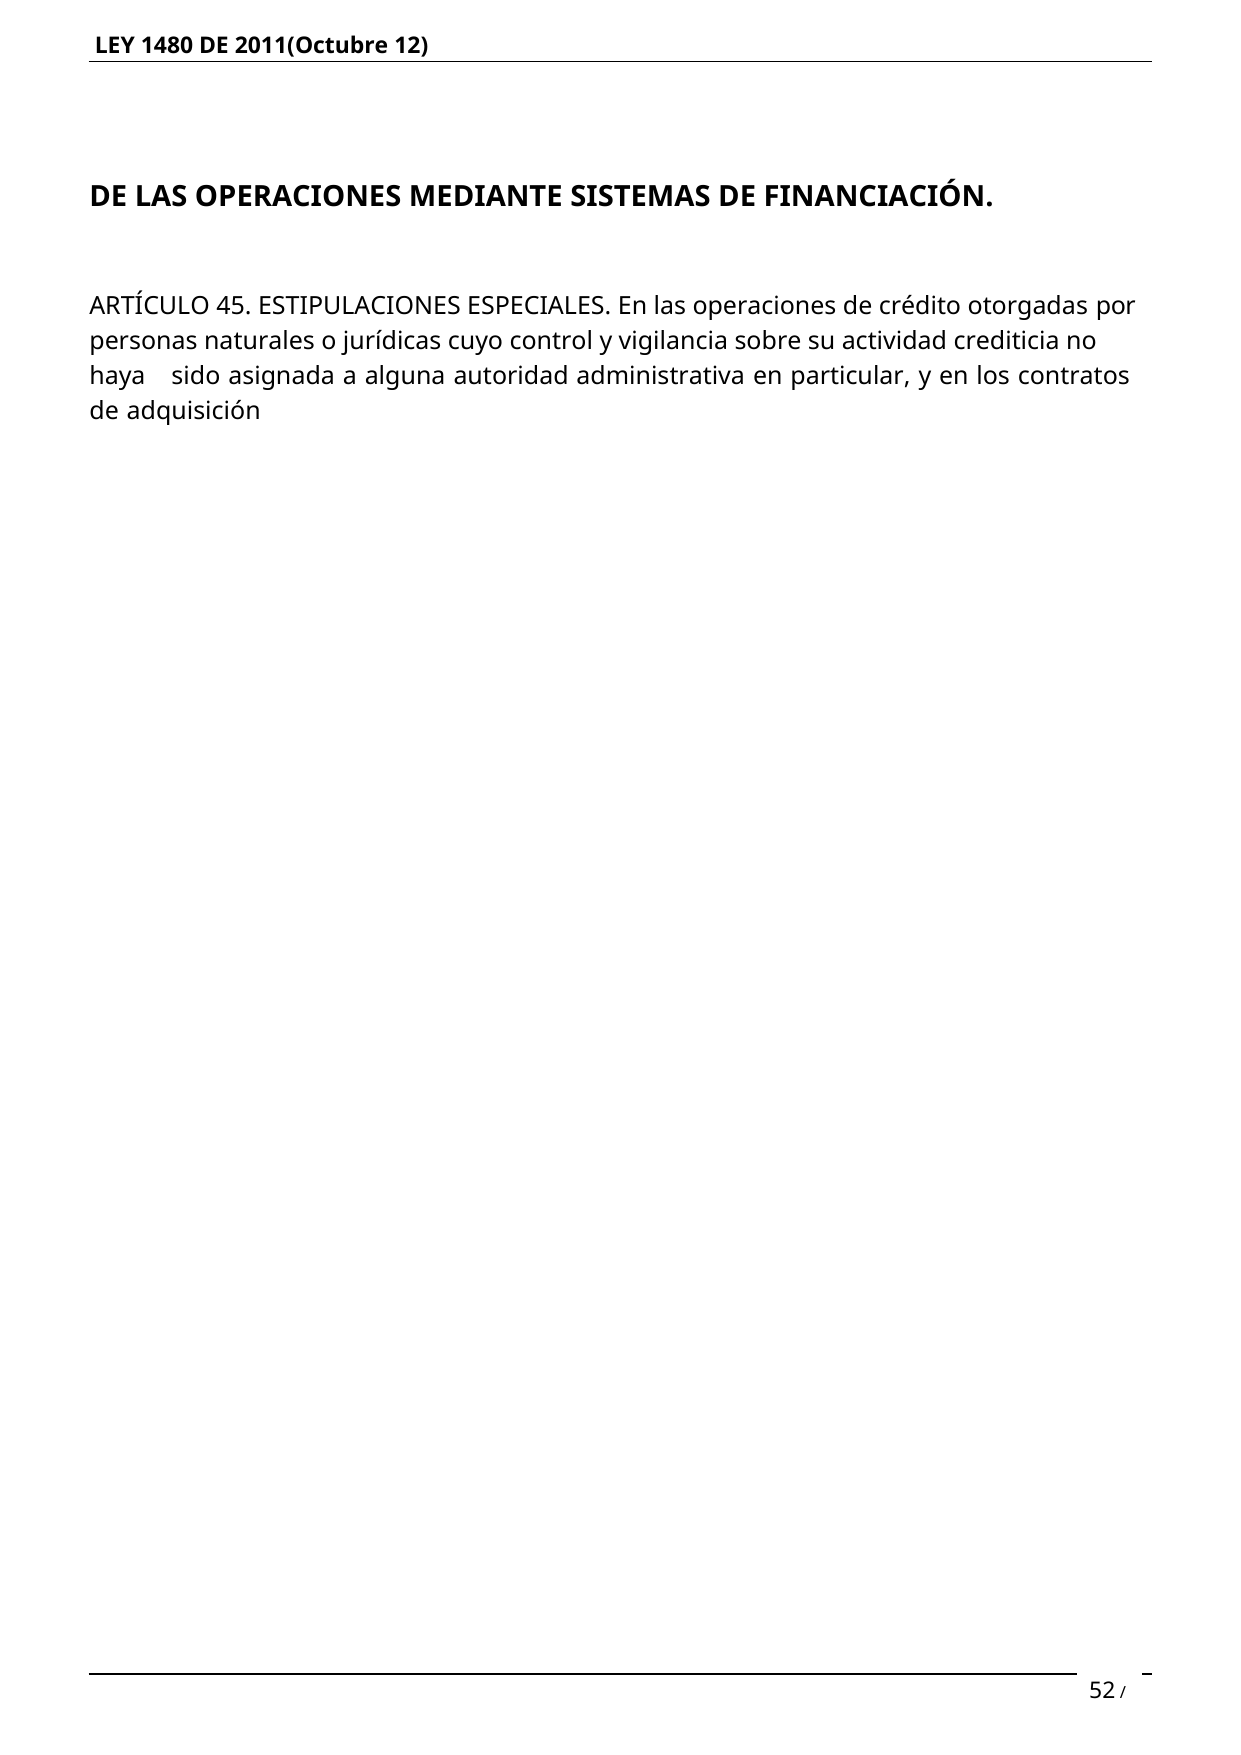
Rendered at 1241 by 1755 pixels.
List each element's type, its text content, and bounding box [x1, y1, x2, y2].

text DE LAS OPERACIONES MEDIANTE SISTEMAS DE FINANCIACIÓN. [89, 176, 1163, 215]
text ARTÍCULO 45. ESTIPULACIONES ESPECIALES. En las operaciones de crédito otorgadas por personas naturales o jurídicas cuyo control y vigilancia sobre su actividad crediticia no haya sido asignada a alguna autoridad administrativa en particular, y en los contratos de adquisición [89, 288, 1149, 427]
